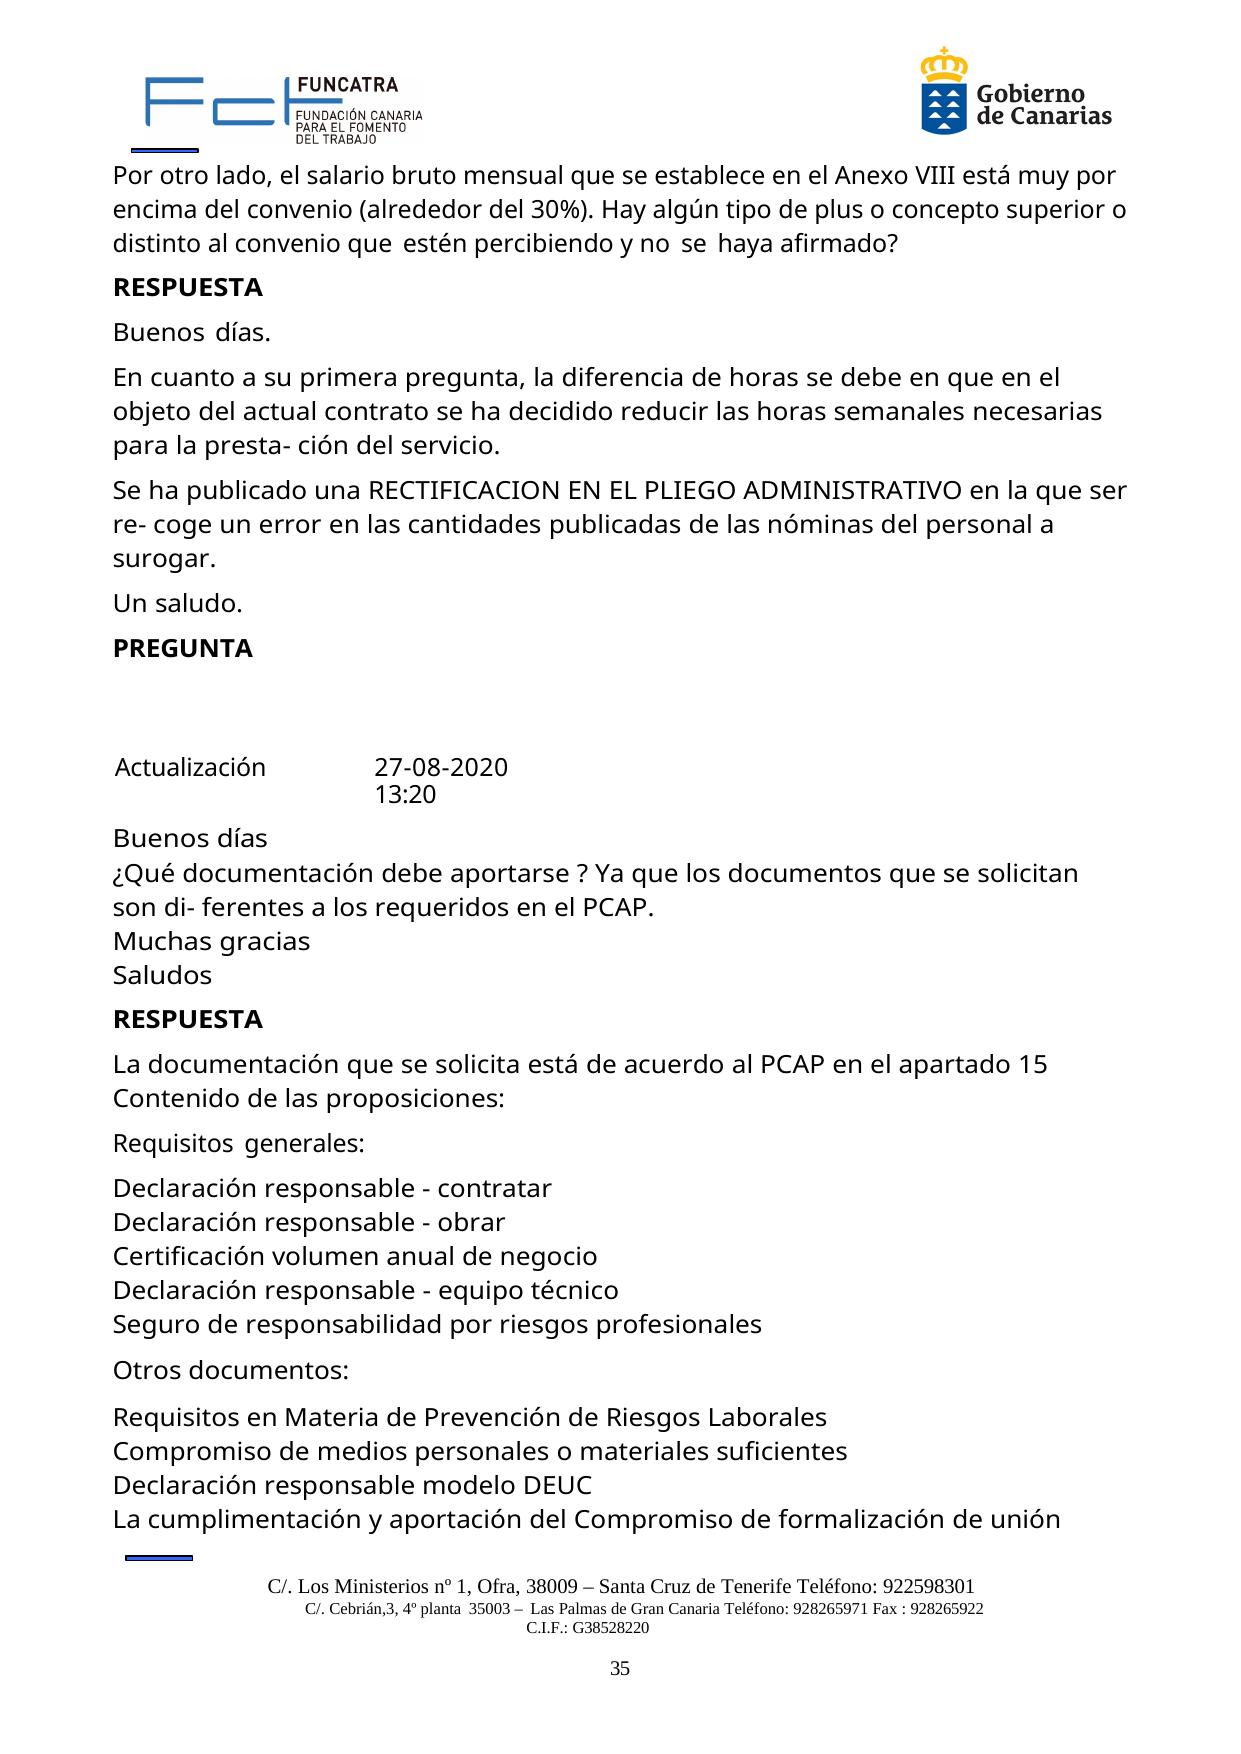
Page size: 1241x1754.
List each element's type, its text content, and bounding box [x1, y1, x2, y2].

text Seguro de responsabilidad por riesgos profesionales Otros documentos: [112, 1307, 767, 1387]
text Muchas gracias Saludos [112, 923, 377, 992]
text La documentación que se solicita está de acuerdo al PCAP en el apartado 15 Contenido de las proposiciones: [112, 1047, 1140, 1115]
text Requisitos generales: [112, 1125, 1140, 1159]
text Buenos días. [112, 315, 1140, 349]
text Declaración responsable - contratar Declaración responsable - obrar Certificación volumen anual de negocio Declaración responsable - equipo técnico [112, 1170, 634, 1307]
picture [920, 46, 1112, 135]
subtitle RESPUESTA [112, 1002, 1140, 1036]
text Requisitos en Materia de Prevención de Riesgos Laborales Compromiso de medios personales o materiales suficientes Declaración responsable modelo DEUC [112, 1399, 932, 1501]
text En cuanto a su primera pregunta, la diferencia de horas se debe en que en el objeto del actual contrato se ha decidido reducir las horas semanales necesarias para la presta- ción del servicio. [112, 359, 1140, 462]
text ¿Qué documentación debe aportarse ? Ya que los documentos que se solicitan son di- ferentes a los requeridos en el PCAP. [112, 855, 1124, 923]
text La cumplimentación y aportación del Compromiso de formalización de unión [112, 1501, 1120, 1535]
text Por otro lado, el salario bruto mensual que se establece en el Anexo VIII está muy por encima del convenio (alrededor del 30%). Hay algún tipo de plus o concepto superior o distinto al convenio que estén percibiendo y no se haya afirmado? [112, 157, 1140, 259]
text Buenos días [112, 821, 1140, 855]
picture [145, 77, 423, 144]
text Un saludo. [112, 585, 1140, 619]
subtitle PREGUNTA [112, 630, 1140, 664]
table_header 27-08-2020 13:20 [322, 754, 577, 809]
subtitle RESPUESTA [112, 270, 1140, 304]
table_header Actualización [109, 754, 322, 809]
text Se ha publicado una RECTIFICACION EN EL PLIEGO ADMINISTRATIVO en la que ser re- coge un error en las cantidades publicadas de las nóminas del personal a surogar. [112, 472, 1140, 575]
